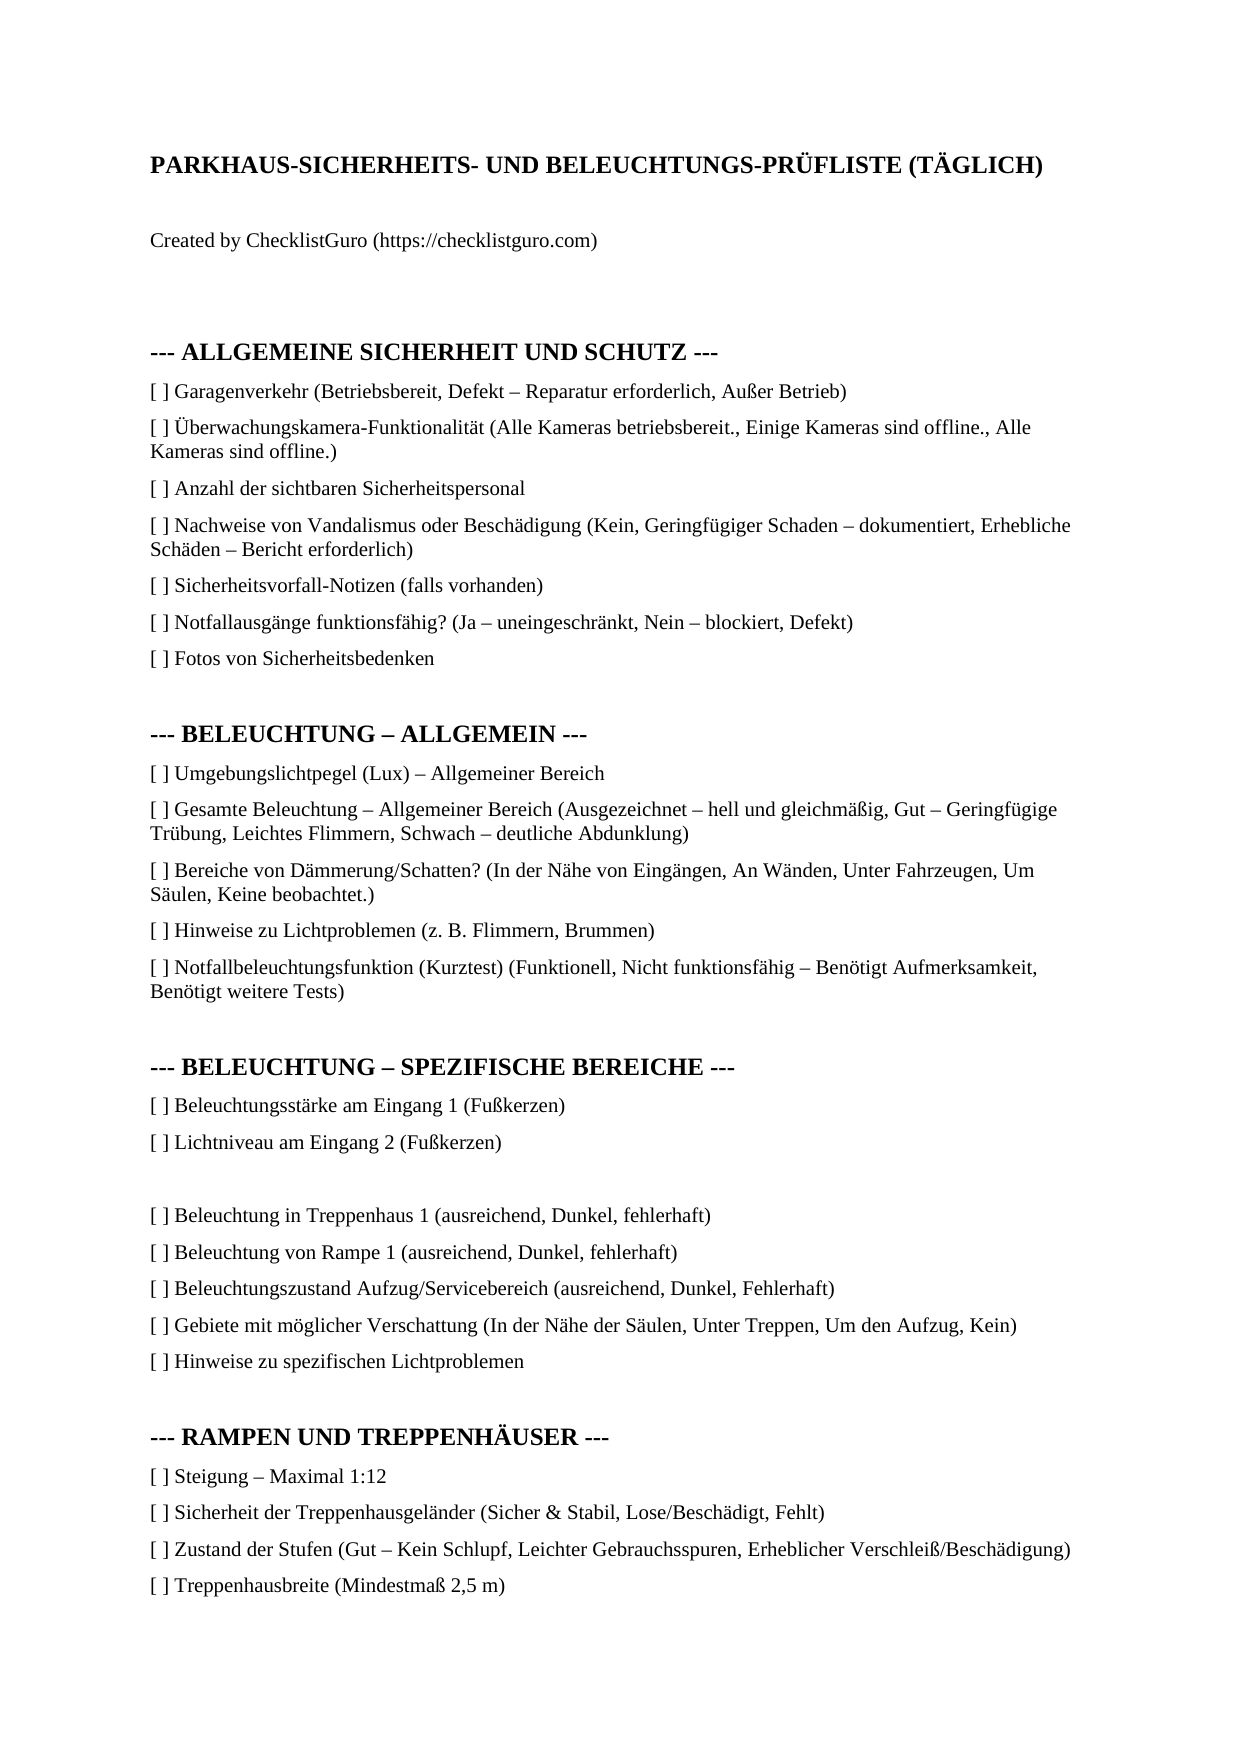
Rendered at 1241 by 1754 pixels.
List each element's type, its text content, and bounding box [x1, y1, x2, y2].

text [ ] Gesamte Beleuchtung – Allgemeiner Bereich (Ausgezeichnet – hell und gleichmäßig, Gut – Geringfügige Trübung, Leichtes Flimmern, Schwach – deutliche Abdunklung) [150, 797, 1090, 845]
text [ ] Notfallausgänge funktionsfähig? (Ja – uneingeschränkt, Nein – blockiert, Defekt) [150, 610, 1090, 634]
text [ ] Überwachungskamera-Funktionalität (Alle Kameras betriebsbereit., Einige Kameras sind offline., Alle Kameras sind offline.) [150, 415, 1090, 463]
text --- ALLGEMEINE SICHERHEIT UND SCHUTZ --- [150, 337, 1090, 366]
text [ ] Hinweise zu Lichtproblemen (z. B. Flimmern, Brummen) [150, 918, 1090, 942]
text [ ] Notfallbeleuchtungsfunktion (Kurztest) (Funktionell, Nicht funktionsfähig – Benötigt Aufmerksamkeit, Benötigt weitere Tests) [150, 955, 1090, 1003]
text [ ] Steigung – Maximal 1:12 [150, 1464, 1090, 1488]
text [ ] Beleuchtung von Rampe 1 (ausreichend, Dunkel, fehlerhaft) [150, 1240, 1090, 1264]
text [ ] Gebiete mit möglicher Verschattung (In der Nähe der Säulen, Unter Treppen, Um den Aufzug, Kein) [150, 1313, 1090, 1337]
text [ ] Umgebungslichtpegel (Lux) – Allgemeiner Bereich [150, 761, 1090, 785]
text [ ] Sicherheit der Treppenhausgeländer (Sicher & Stabil, Lose/Beschädigt, Fehlt) [150, 1500, 1090, 1524]
text [ ] Fotos von Sicherheitsbedenken [150, 646, 1090, 670]
text [ ] Zustand der Stufen (Gut – Kein Schlupf, Leichter Gebrauchsspuren, Erheblicher Verschleiß/Beschädigung) [150, 1537, 1090, 1561]
text --- RAMPEN UND TREPPENHÄUSER --- [150, 1422, 1090, 1451]
text [ ] Hinweise zu spezifischen Lichtproblemen [150, 1349, 1090, 1373]
text [ ] Beleuchtung in Treppenhaus 1 (ausreichend, Dunkel, fehlerhaft) [150, 1203, 1090, 1227]
text [ ] Sicherheitsvorfall-Notizen (falls vorhanden) [150, 573, 1090, 597]
text --- BELEUCHTUNG – SPEZIFISCHE BEREICHE --- [150, 1052, 1090, 1081]
text [ ] Nachweise von Vandalismus oder Beschädigung (Kein, Geringfügiger Schaden – dokumentiert, Erhebliche Schäden – Bericht erforderlich) [150, 512, 1090, 561]
text [ ] Garagenverkehr (Betriebsbereit, Defekt – Reparatur erforderlich, Außer Betrieb) [150, 379, 1090, 403]
text [ ] Lichtniveau am Eingang 2 (Fußkerzen) [150, 1130, 1090, 1154]
text --- BELEUCHTUNG – ALLGEMEIN --- [150, 719, 1090, 748]
text [ ] Bereiche von Dämmerung/Schatten? (In der Nähe von Eingängen, An Wänden, Unter Fahrzeugen, Um Säulen, Keine beobachtet.) [150, 858, 1090, 906]
text Created by ChecklistGuro (https://checklistguro.com) [150, 228, 1090, 252]
text [ ] Treppenhausbreite (Mindestmaß 2,5 m) [150, 1573, 1090, 1597]
text [ ] Beleuchtungsstärke am Eingang 1 (Fußkerzen) [150, 1093, 1090, 1117]
text [ ] Anzahl der sichtbaren Sicherheitspersonal [150, 476, 1090, 500]
text [ ] Beleuchtungszustand Aufzug/Servicebereich (ausreichend, Dunkel, Fehlerhaft) [150, 1276, 1090, 1300]
text PARKHAUS-SICHERHEITS- UND BELEUCHTUNGS-PRÜFLISTE (TÄGLICH) [150, 150, 1090, 179]
